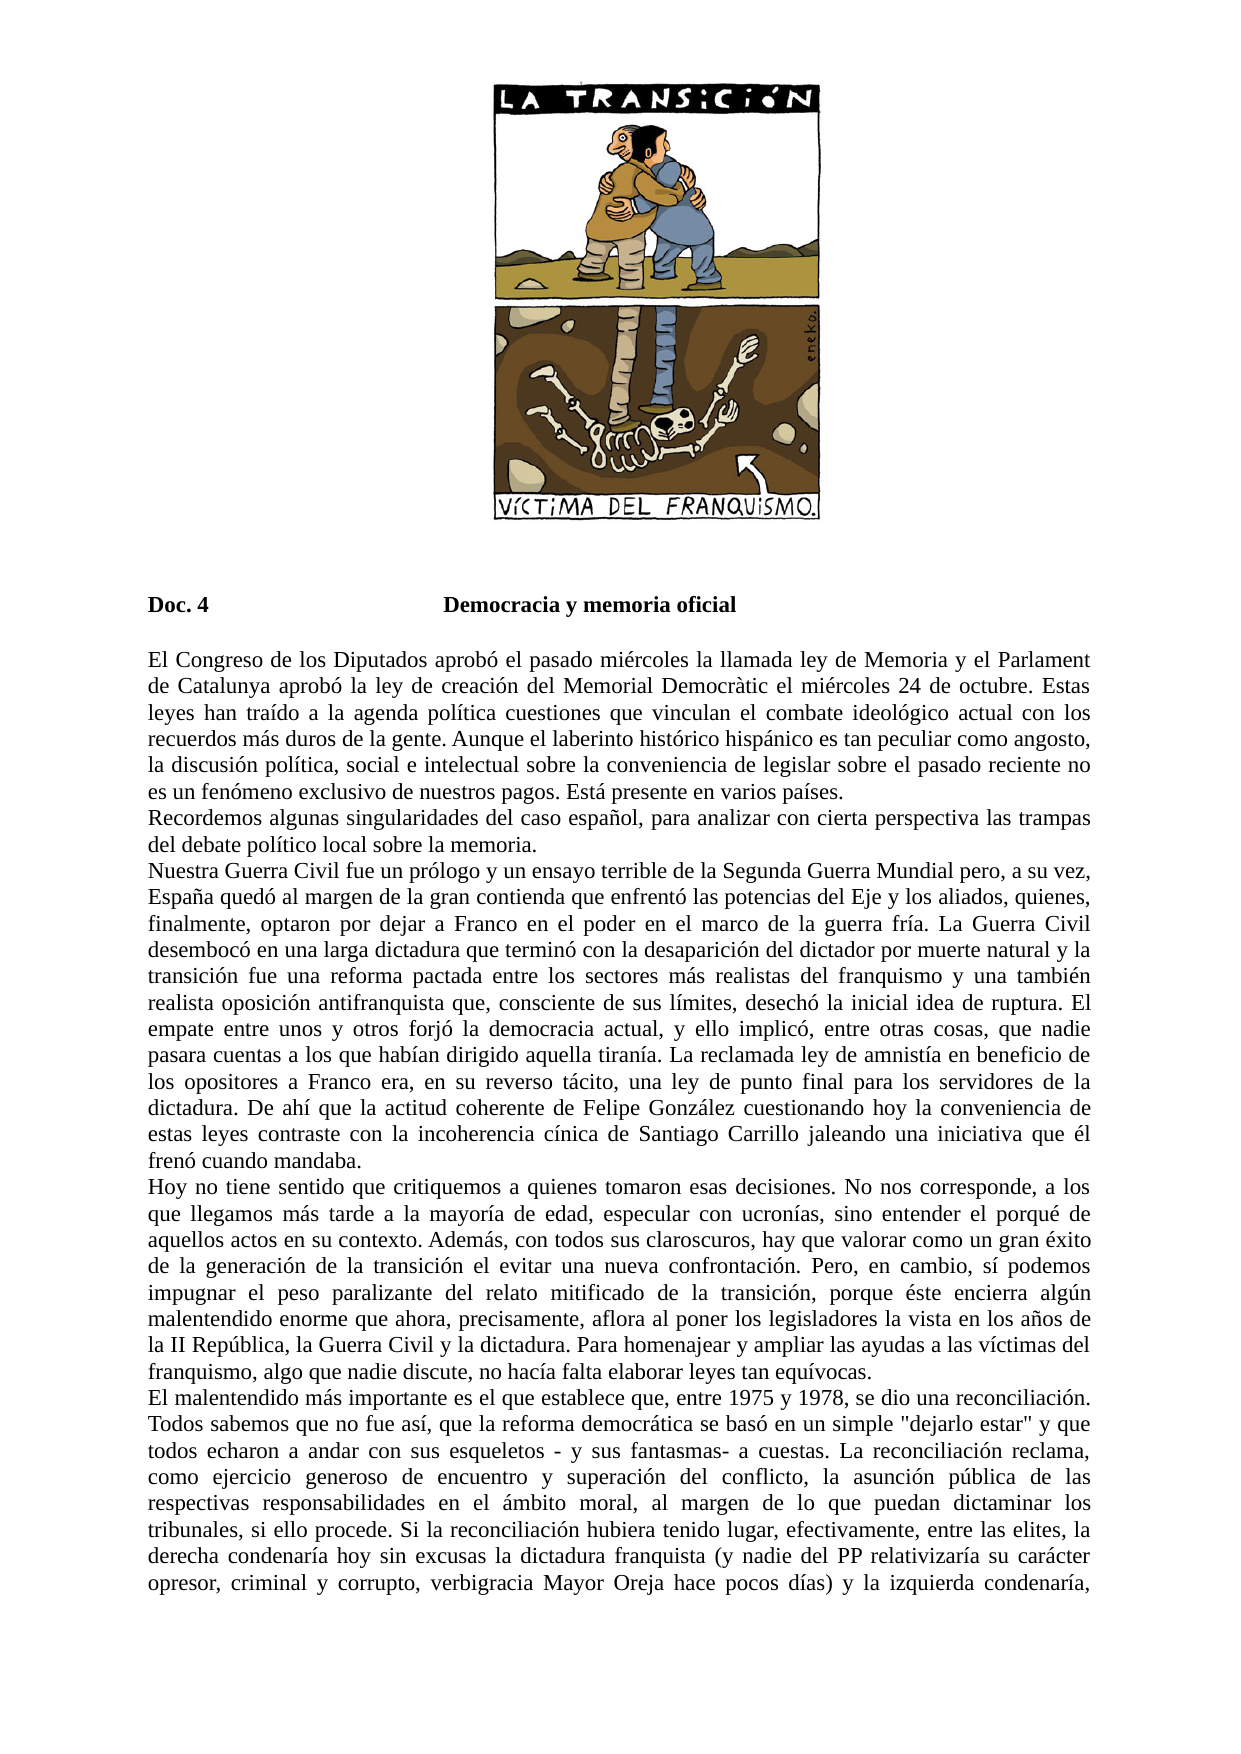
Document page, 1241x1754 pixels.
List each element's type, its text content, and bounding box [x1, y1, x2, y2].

picture [485, 75, 830, 529]
text Recordemos algunas singularidades del caso español, para analizar con cierta perspectiva las trampas del debate político local sobre la memoria. [148, 804, 1093, 857]
text Doc. 4 Democracia y memoria oficial [148, 591, 1093, 617]
text El Congreso de los Diputados aprobó el pasado miércoles la llamada ley de Memoria y el Parlament de Catalunya aprobó la ley de creación del Memorial Democràtic el miércoles 24 de octubre. Estas leyes han traído a la agenda política cuestiones que vinculan el combate ideológico actual con los recuerdos más duros de la gente. Aunque el laberinto histórico hispánico es tan peculiar como angosto, la discusión política, social e intelectual sobre la conveniencia de legislar sobre el pasado reciente no es un fenómeno exclusivo de nuestros pagos. Está presente en varios países. [148, 646, 1093, 804]
text Nuestra Guerra Civil fue un prólogo y un ensayo terrible de la Segunda Guerra Mundial pero, a su vez, España quedó al margen de la gran contienda que enfrentó las potencias del Eje y los aliados, quienes, finalmente, optaron por dejar a Franco en el poder en el marco de la guerra fría. La Guerra Civil desembocó en una larga dictadura que terminó con la desaparición del dictador por muerte natural y la transición fue una reforma pactada entre los sectores más realistas del franquismo y una también realista oposición antifranquista que, consciente de sus límites, desechó la inicial idea de ruptura. El empate entre unos y otros forjó la democracia actual, y ello implicó, entre otras cosas, que nadie pasara cuentas a los que habían dirigido aquella tiranía. La reclamada ley de amnistía en beneficio de los opositores a Franco era, en su reverso tácito, una ley de punto final para los servidores de la dictadura. De ahí que la actitud coherente de Felipe González cuestionando hoy la conveniencia de estas leyes contraste con la incoherencia cínica de Santiago Carrillo jaleando una iniciativa que él frenó cuando mandaba. [148, 857, 1093, 1173]
text El malentendido más importante es el que establece que, entre 1975 y 1978, se dio una reconciliación. Todos sabemos que no fue así, que la reforma democrática se basó en un simple "dejarlo estar" y que todos echaron a andar con sus esqueletos - y sus fantasmas- a cuestas. La reconciliación reclama, como ejercicio generoso de encuentro y superación del conflicto, la asunción pública de las respectivas responsabilidades en el ámbito moral, al margen de lo que puedan dictaminar los tribunales, si ello procede. Si la reconciliación hubiera tenido lugar, efectivamente, entre las elites, la derecha condenaría hoy sin excusas la dictadura franquista (y nadie del PP relativizaría su carácter opresor, criminal y corrupto, verbigracia Mayor Oreja hace pocos días) y la izquierda condenaría, [148, 1384, 1093, 1595]
text Hoy no tiene sentido que critiquemos a quienes tomaron esas decisiones. No nos corresponde, a los que llegamos más tarde a la mayoría de edad, especular con ucronías, sino entender el porqué de aquellos actos en su contexto. Además, con todos sus claroscuros, hay que valorar como un gran éxito de la generación de la transición el evitar una nueva confrontación. Pero, en cambio, sí podemos impugnar el peso paralizante del relato mitificado de la transición, porque éste encierra algún malentendido enorme que ahora, precisamente, aflora al poner los legisladores la vista en los años de la II República, la Guerra Civil y la dictadura. Para homenajear y ampliar las ayudas a las víctimas del franquismo, algo que nadie discute, no hacía falta elaborar leyes tan equívocas. [148, 1173, 1093, 1384]
